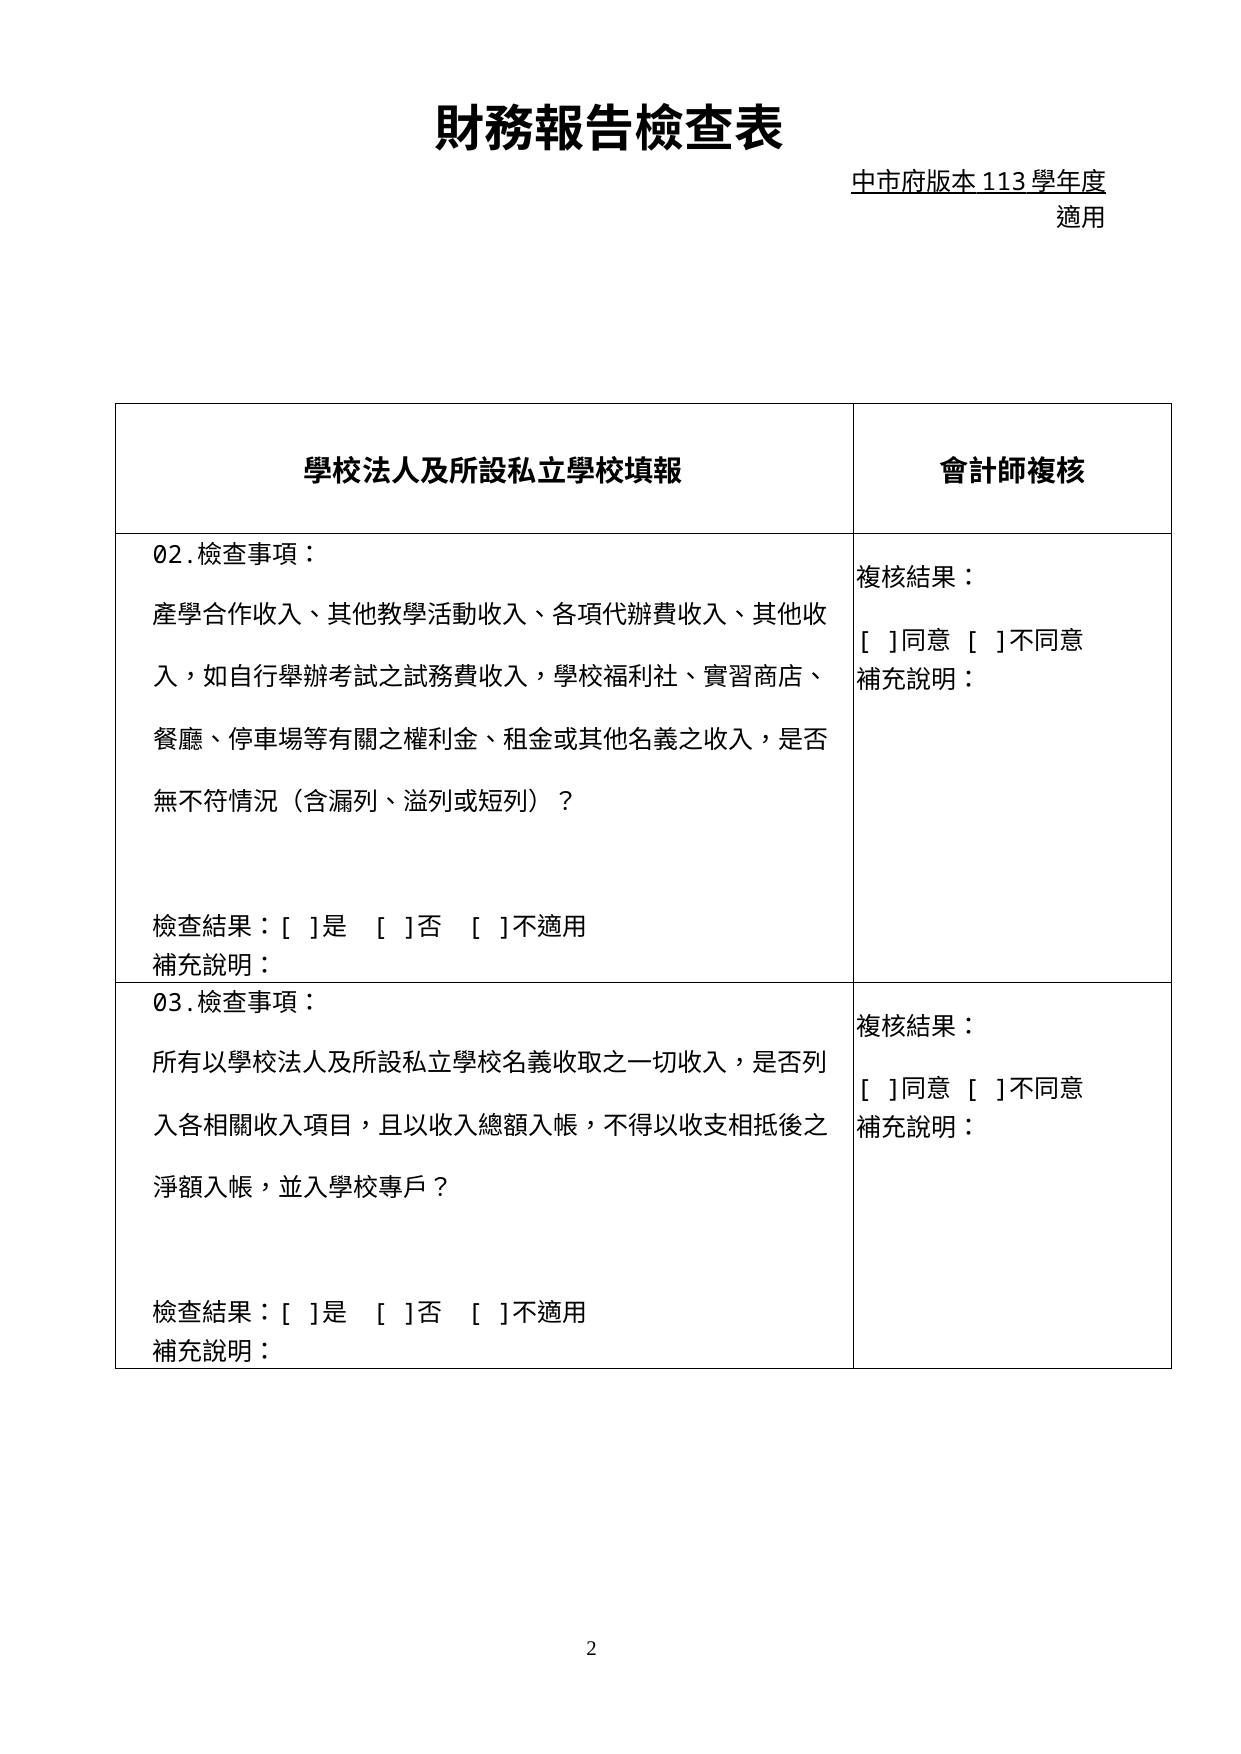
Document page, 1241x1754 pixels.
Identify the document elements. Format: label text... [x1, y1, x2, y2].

table_header 學校法人及所設私立學校填報 [116, 404, 853, 533]
table_cell 複核結果： [ ]同意 [ ]不同意 補充說明： [854, 534, 1171, 982]
table_cell 複核結果： [ ]同意 [ ]不同意 補充說明： [854, 983, 1171, 1368]
table_cell 03.檢查事項： 所有以學校法人及所設私立學校名義收取之一切收入，是否列入各相關收入項目，且以收入總額入帳，不得以收支相抵後之淨額入帳，並入學校專戶？ 檢查結果：[ ]是 [ ]否 [ ]不適用 補充說明： [116, 983, 853, 1368]
table_header 會計師複核 [854, 404, 1171, 533]
table_cell 02.檢查事項： 產學合作收入、其他教學活動收入、各項代辦費收入、其他收入，如自行舉辦考試之試務費收入，學校福利社、實習商店、餐廳、停車場等有關之權利金、租金或其他名義之收入，是否無不符情況（含漏列、溢列或短列）？ 檢查結果：[ ]是 [ ]否 [ ]不適用 補充說明： [116, 534, 853, 982]
